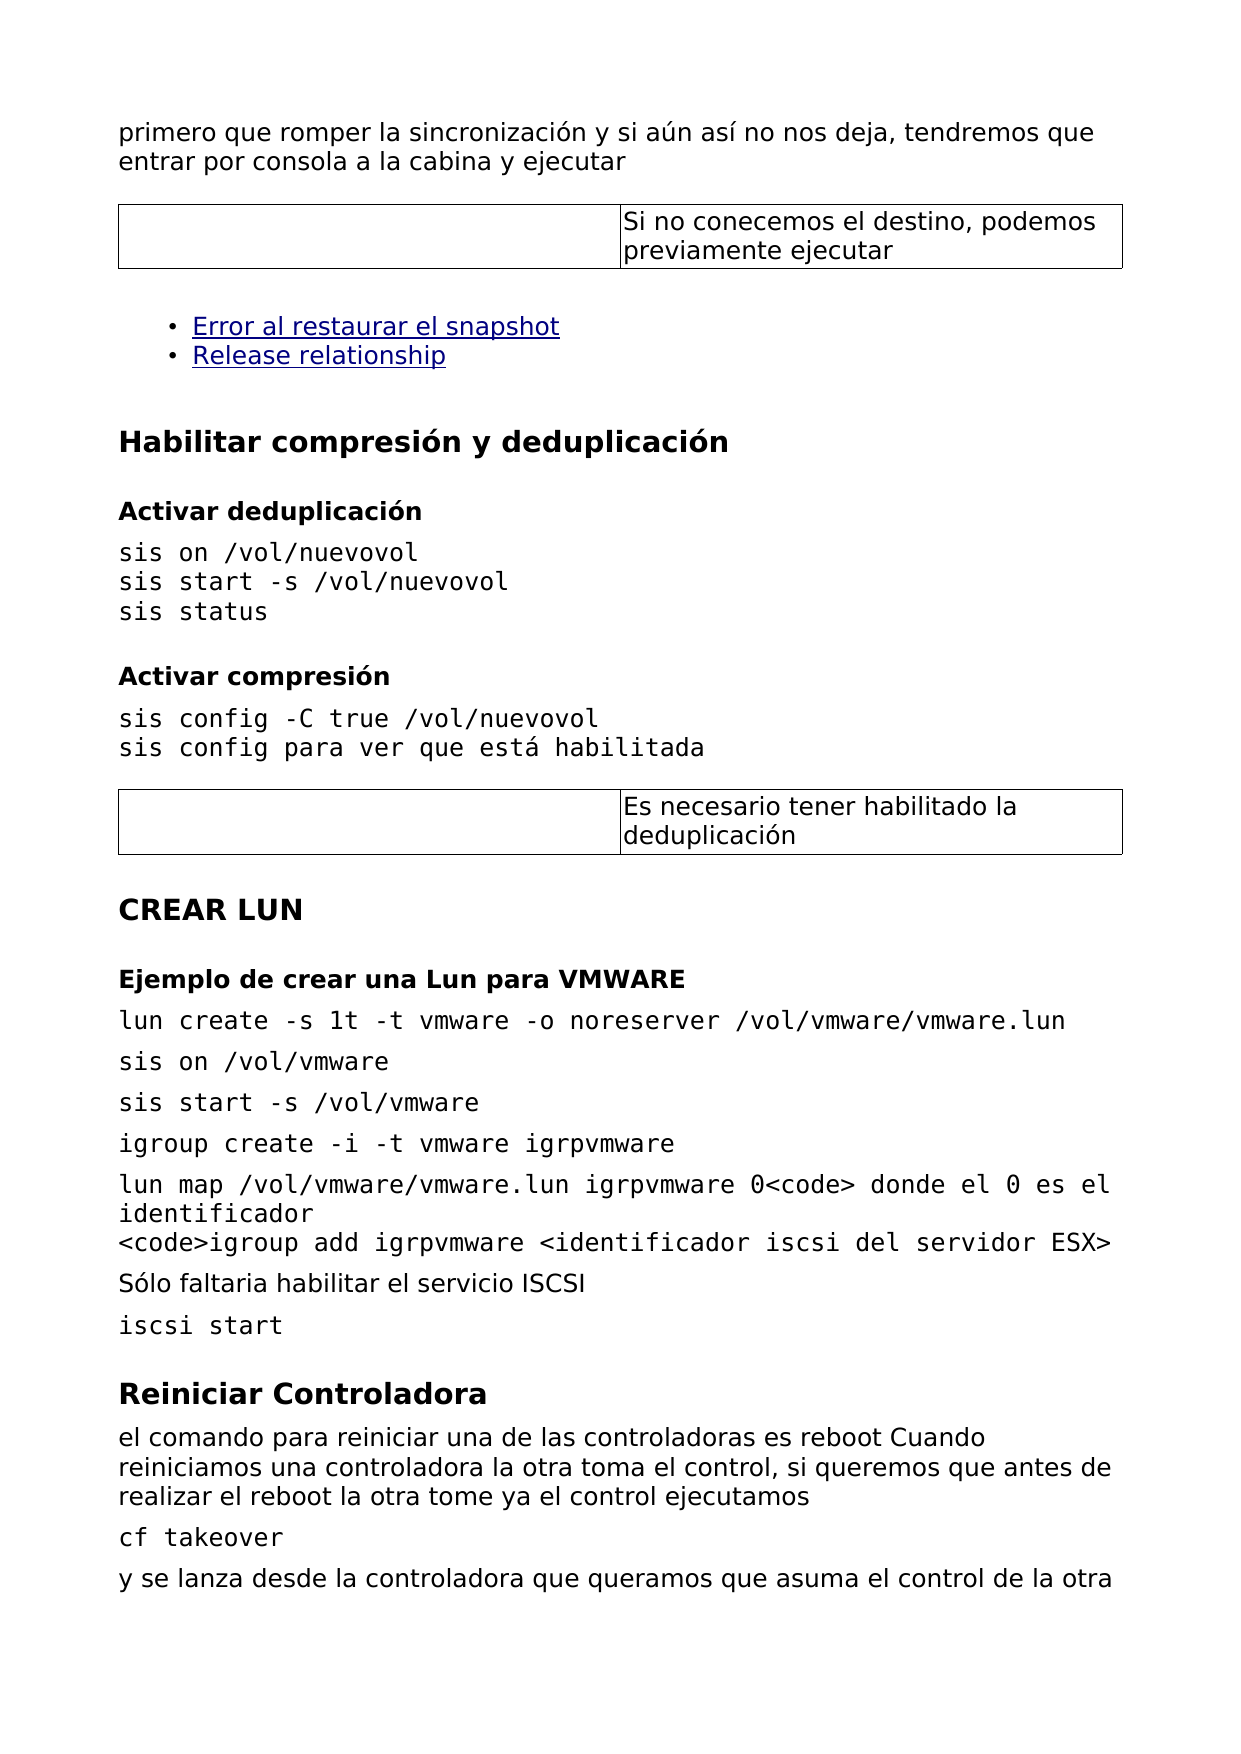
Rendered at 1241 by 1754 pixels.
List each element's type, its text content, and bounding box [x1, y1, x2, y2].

text primero que romper la sincronización y si aún así no nos deja, tendremos que entrar por consola a la cabina y ejecutar [118, 118, 1122, 176]
subtitle Habilitar compresión y deduplicación [118, 425, 1122, 459]
list Error al restaurar el snapshot [177, 312, 1122, 342]
text el comando para reiniciar una de las controladoras es reboot Cuando reiniciamos una controladora la otra toma el control, si queremos que antes de realizar el reboot la otra tome ya el control ejecutamos [118, 1423, 1122, 1511]
text igroup create -i -t vmware igrpvmware [118, 1129, 1122, 1158]
table_header [119, 205, 620, 268]
text sis on /vol/nuevovol sis start -s /vol/nuevovol sis status [118, 538, 1122, 626]
subtitle Ejemplo de crear una Lun para VMWARE [118, 965, 1122, 994]
text y se lanza desde la controladora que queramos que asuma el control de la otra [118, 1564, 1122, 1594]
text cf takeover [118, 1523, 1122, 1553]
text lun map /vol/vmware/vmware.lun igrpvmware 0<code> donde el 0 es el identificador <code>igroup add igrpvmware <identificador iscsi del servidor ESX> [118, 1170, 1122, 1258]
subtitle Reiniciar Controladora [118, 1377, 1122, 1411]
subtitle CREAR LUN [118, 893, 1122, 927]
list Release relationship [177, 342, 1122, 371]
table_header [119, 790, 620, 853]
text lun create -s 1t -t vmware -o noreserver /vol/vmware/vmware.lun [118, 1006, 1122, 1036]
text Sólo faltaria habilitar el servicio ISCSI [118, 1269, 1122, 1299]
text sis start -s /vol/vmware [118, 1088, 1122, 1117]
subtitle Activar deduplicación [118, 497, 1122, 526]
table_header Es necesario tener habilitado la deduplicación [621, 790, 1122, 853]
text iscsi start [118, 1311, 1122, 1340]
text sis config -C true /vol/nuevovol sis config para ver que está habilitada [118, 704, 1122, 763]
text sis on /vol/vmware [118, 1047, 1122, 1077]
table_header Si no conecemos el destino, podemos previamente ejecutar [621, 205, 1122, 268]
subtitle Activar compresión [118, 663, 1122, 692]
